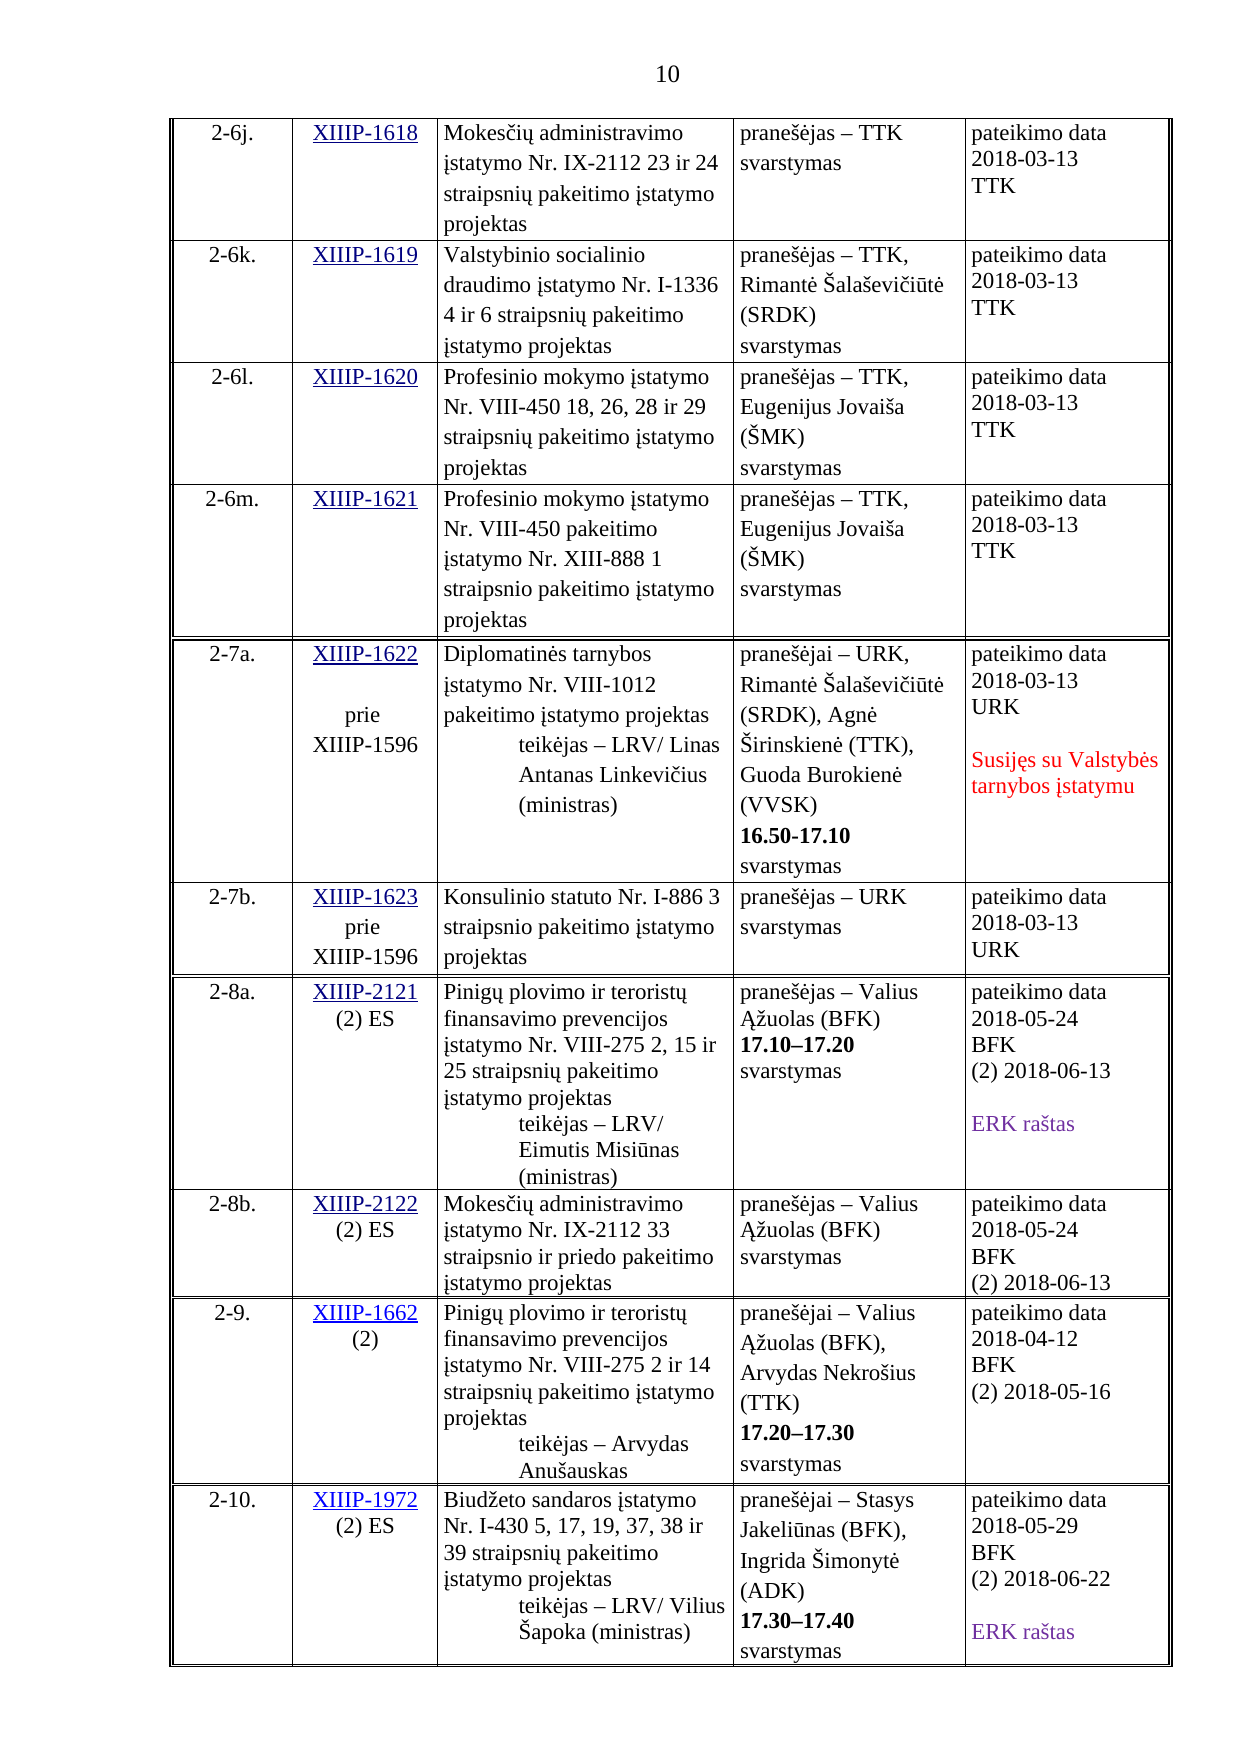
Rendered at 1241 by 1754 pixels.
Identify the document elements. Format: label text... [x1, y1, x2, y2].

table_cell 2-9. [174, 1299, 292, 1483]
table_cell Profesinio mokymo įstatymo Nr. VIII-450 18, 26, 28 ir 29 straipsnių pakeitimo įstatymo projektas [438, 363, 733, 484]
table_cell pateikimo data 2018-03-13 TTK [966, 241, 1168, 362]
table_cell XIIIP-1623 prie XIIIP-1596 [293, 883, 437, 973]
table_cell pateikimo data 2018-05-24 BFK (2) 2018-06-13 ERK raštas [966, 978, 1168, 1189]
table_cell Mokesčių administravimo įstatymo Nr. IX-2112 33 straipsnio ir priedo pakeitimo įstatymo projektas [438, 1190, 733, 1296]
table_cell 2-6m. [174, 485, 292, 636]
table_cell 2-6k. [174, 241, 292, 362]
table_cell 2-6l. [174, 363, 292, 484]
table_cell pateikimo data 2018-03-13 URK Susijęs su Valstybės tarnybos įstatymu [966, 641, 1168, 882]
table_cell 2-6j. [174, 119, 292, 240]
table_cell 2-8b. [174, 1190, 292, 1296]
table_cell Pinigų plovimo ir teroristų finansavimo prevencijos įstatymo Nr. VIII-275 2, 15 ir 25 straipsnių pakeitimo įstatymo projektas teikėjas – LRV/ Eimutis Misiūnas (ministras) [438, 978, 733, 1189]
table_cell pranešėjas – Valius Ąžuolas (BFK) 17.10–17.20 svarstymas [734, 978, 965, 1189]
table_cell Mokesčių administravimo įstatymo Nr. IX-2112 23 ir 24 straipsnių pakeitimo įstatymo projektas [438, 119, 733, 240]
table_cell pateikimo data 2018-05-24 BFK (2) 2018-06-13 [966, 1190, 1168, 1296]
table_cell pateikimo data 2018-03-13 URK [966, 883, 1168, 973]
table_cell pranešėjas – URK svarstymas [734, 883, 965, 973]
table_cell pateikimo data 2018-03-13 TTK [966, 485, 1168, 636]
table_cell pranešėjas – TTK, Eugenijus Jovaiša (ŠMK) svarstymas [734, 363, 965, 484]
table_cell Diplomatinės tarnybos įstatymo Nr. VIII-1012 pakeitimo įstatymo projektas teikėjas – LRV/ Linas Antanas Linkevičius (ministras) [438, 641, 733, 882]
table_cell pranešėjai – URK, Rimantė Šalaševičiūtė (SRDK), Agnė Širinskienė (TTK), Guoda Burokienė (VVSK) 16.50-17.10 svarstymas [734, 641, 965, 882]
table_cell Pinigų plovimo ir teroristų finansavimo prevencijos įstatymo Nr. VIII-275 2 ir 14 straipsnių pakeitimo įstatymo projektas teikėjas – Arvydas Anušauskas [438, 1299, 733, 1483]
table_cell Valstybinio socialinio draudimo įstatymo Nr. I-1336 4 ir 6 straipsnių pakeitimo įstatymo projektas [438, 241, 733, 362]
table_cell XIIIP-2121 (2) ES [293, 978, 437, 1189]
table_cell 2-10. [174, 1486, 292, 1664]
table_cell pranešėjai – Stasys Jakeliūnas (BFK), Ingrida Šimonytė (ADK) 17.30–17.40 svarstymas [734, 1486, 965, 1664]
table_cell pateikimo data 2018-03-13 TTK [966, 119, 1168, 240]
table_cell Biudžeto sandaros įstatymo Nr. I-430 5, 17, 19, 37, 38 ir 39 straipsnių pakeitimo įstatymo projektas teikėjas – LRV/ Vilius Šapoka (ministras) [438, 1486, 733, 1664]
table_cell Profesinio mokymo įstatymo Nr. VIII-450 pakeitimo įstatymo Nr. XIII-888 1 straipsnio pakeitimo įstatymo projektas [438, 485, 733, 636]
table_cell XIIIP-1620 [293, 363, 437, 484]
table_cell pranešėjas – TTK, Eugenijus Jovaiša (ŠMK) svarstymas [734, 485, 965, 636]
table_cell XIIIP-1618 [293, 119, 437, 240]
table_cell XIIIP-1621 [293, 485, 437, 636]
table_cell XIIIP-1619 [293, 241, 437, 362]
table_cell 2-8a. [174, 978, 292, 1189]
table_cell XIIIP-2122 (2) ES [293, 1190, 437, 1296]
table_cell XIIIP-1662 (2) [293, 1299, 437, 1483]
table_cell 2-7b. [174, 883, 292, 973]
table_cell pateikimo data 2018-03-13 TTK [966, 363, 1168, 484]
table_cell Konsulinio statuto Nr. I-886 3 straipsnio pakeitimo įstatymo projektas [438, 883, 733, 973]
table_cell pranešėjai – Valius Ąžuolas (BFK), Arvydas Nekrošius (TTK) 17.20–17.30 svarstymas [734, 1299, 965, 1483]
table_cell XIIIP-1972 (2) ES [293, 1486, 437, 1664]
table_cell pranešėjas – TTK, Rimantė Šalaševičiūtė (SRDK) svarstymas [734, 241, 965, 362]
table_cell pateikimo data 2018-04-12 BFK (2) 2018-05-16 [966, 1299, 1168, 1483]
table_cell pranešėjas – Valius Ąžuolas (BFK) svarstymas [734, 1190, 965, 1296]
table_cell pranešėjas – TTK svarstymas [734, 119, 965, 240]
table_cell pateikimo data 2018-05-29 BFK (2) 2018-06-22 ERK raštas [966, 1486, 1168, 1664]
table_cell XIIIP-1622 prie XIIIP-1596 [293, 641, 437, 882]
table_cell 2-7a. [174, 641, 292, 882]
